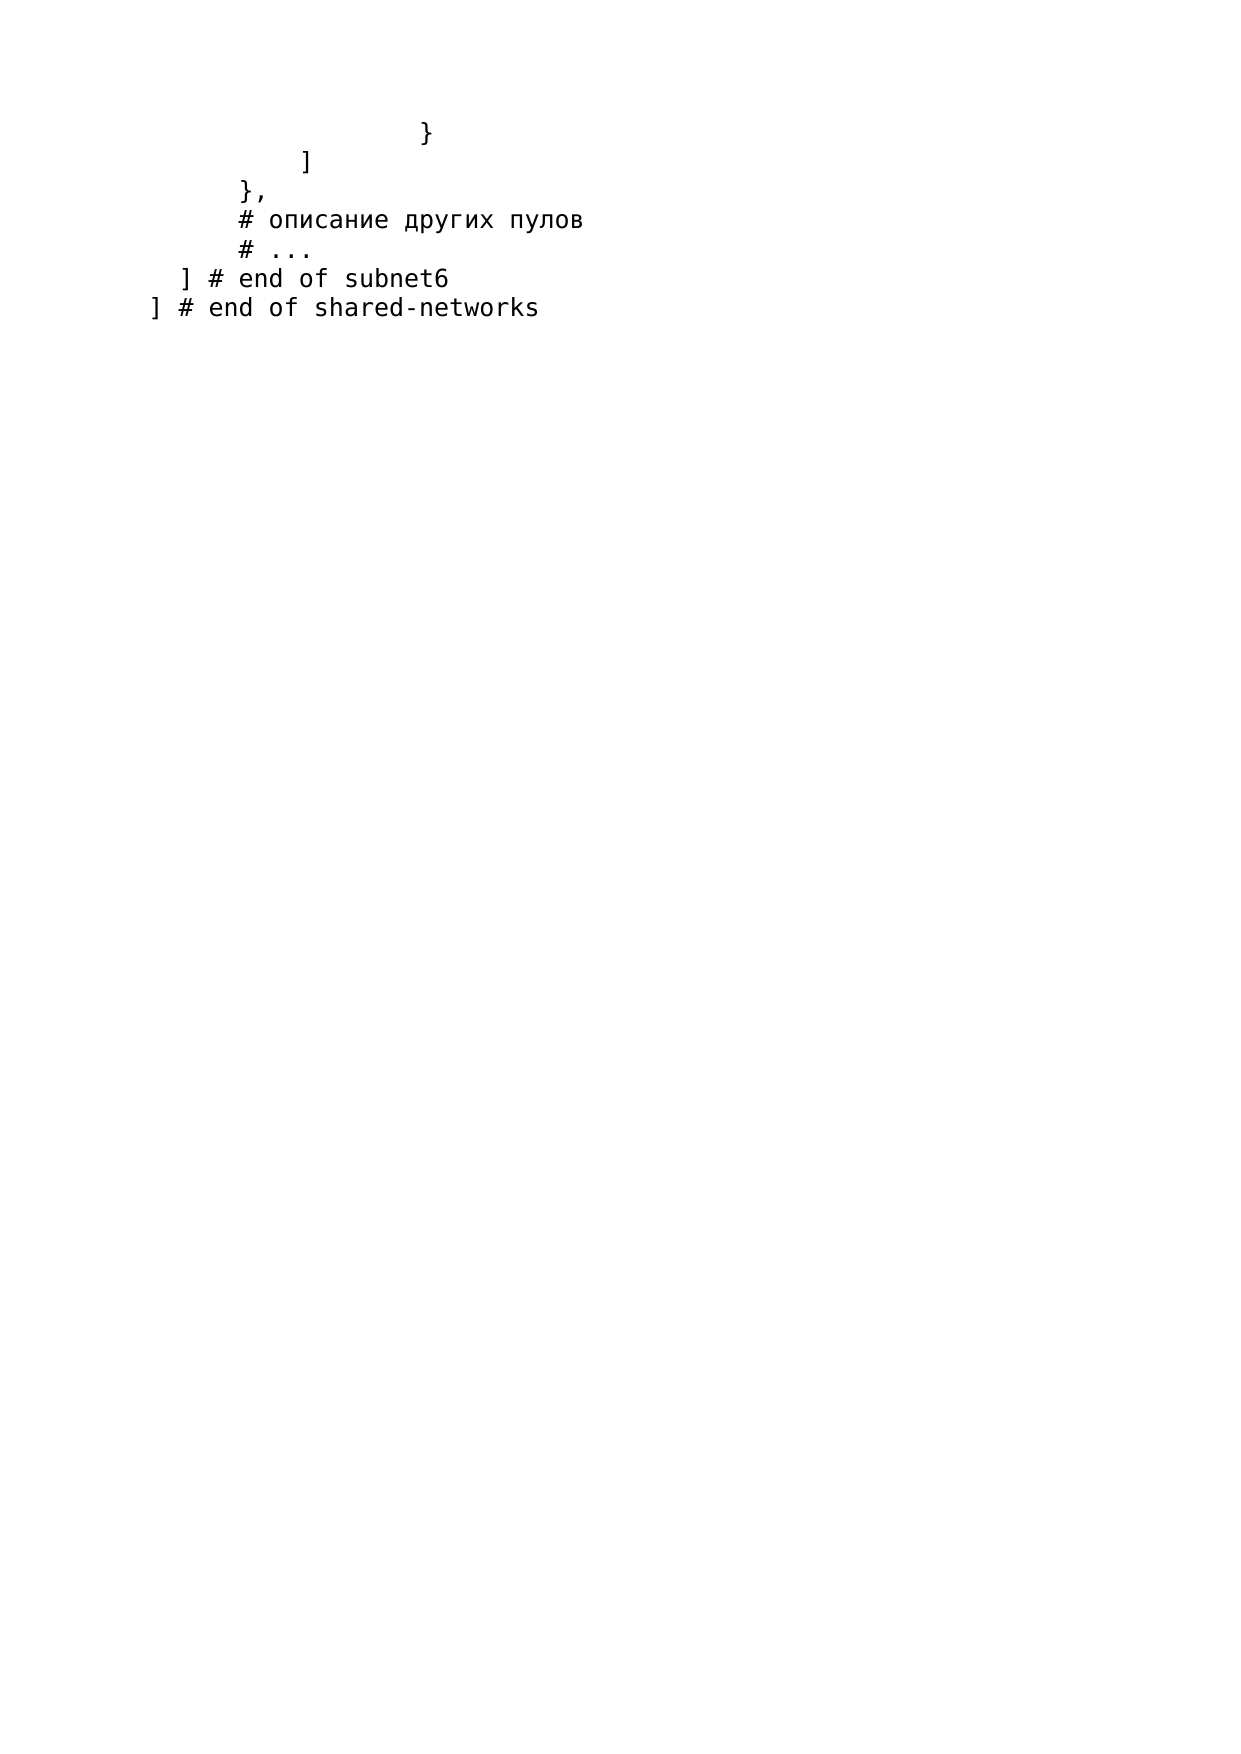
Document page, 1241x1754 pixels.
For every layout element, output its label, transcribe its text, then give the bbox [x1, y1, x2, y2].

text } ] }, # описание других пулов # ... ] # end of subnet6 ] # end of shared-networks [118, 118, 1122, 351]
